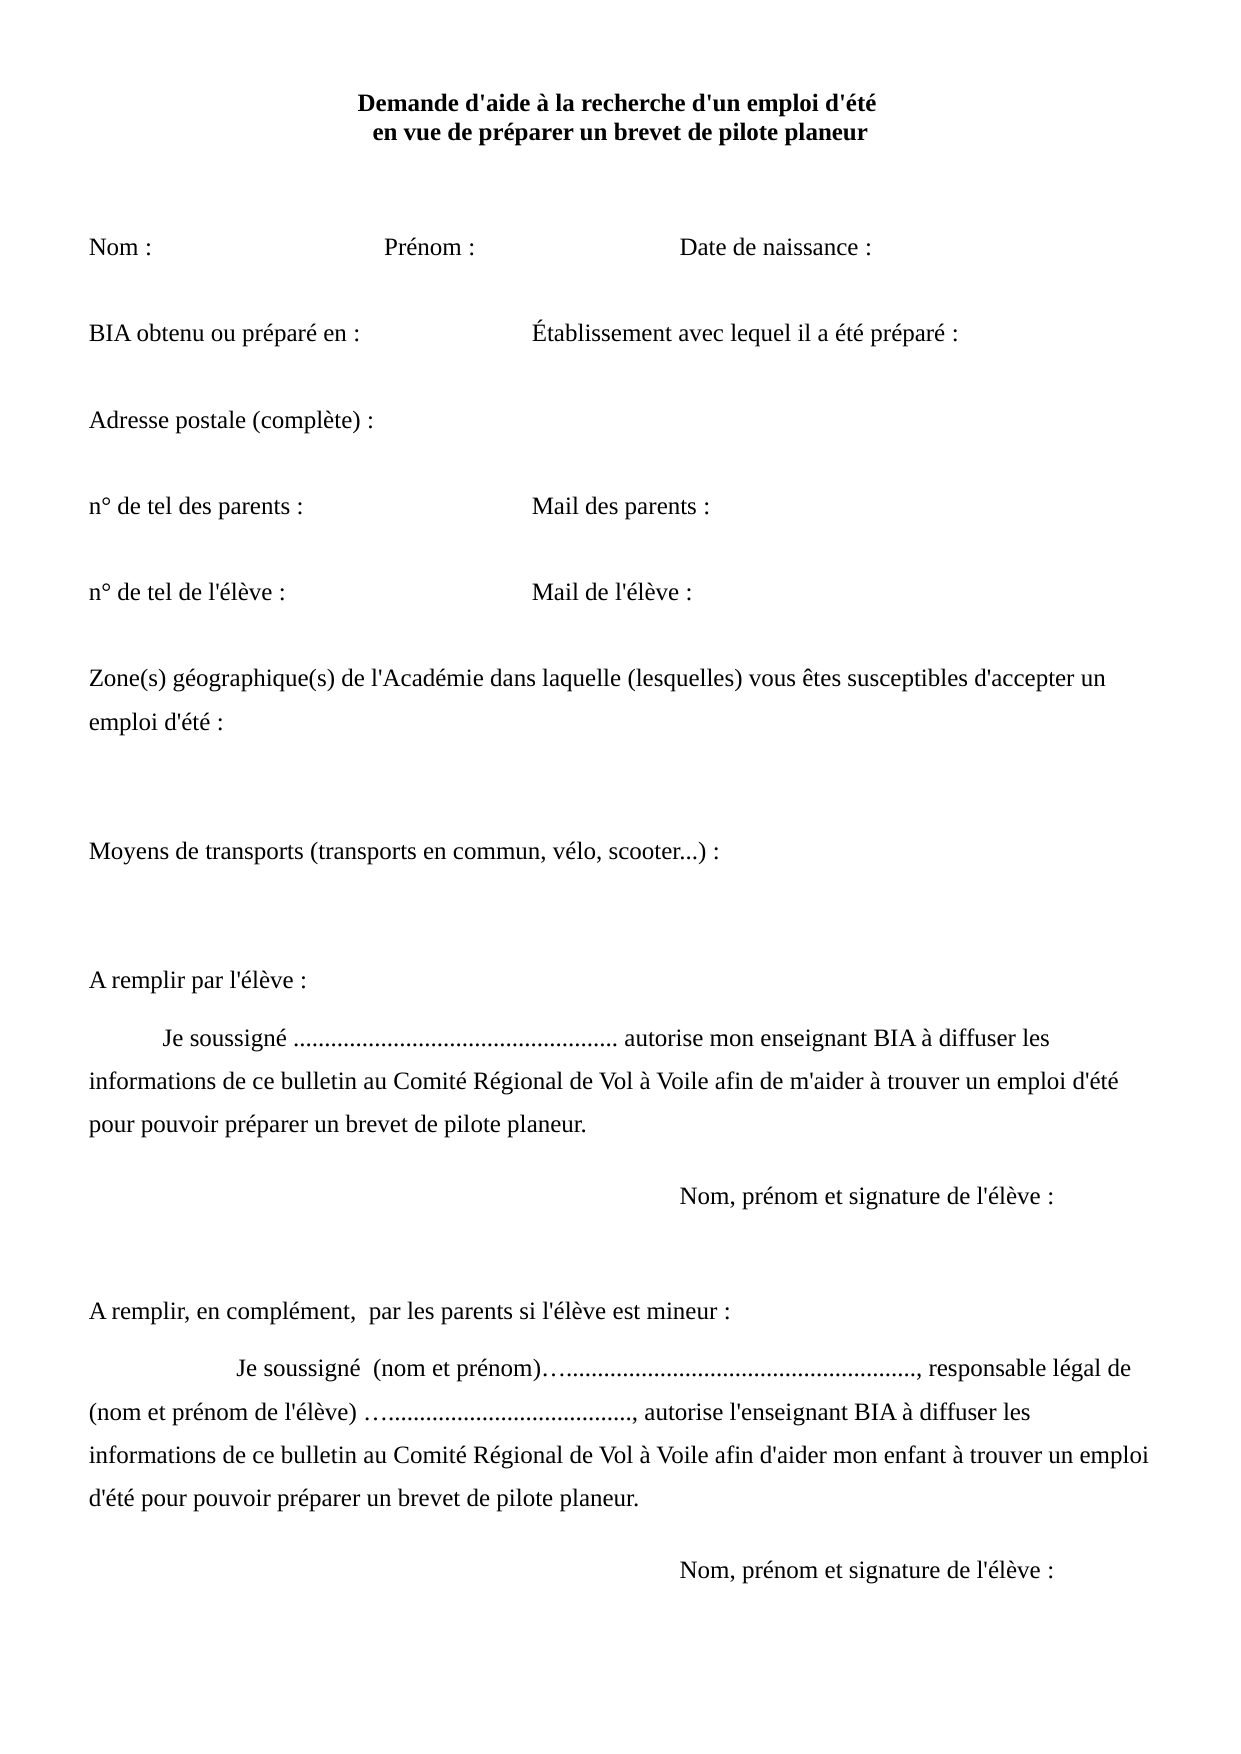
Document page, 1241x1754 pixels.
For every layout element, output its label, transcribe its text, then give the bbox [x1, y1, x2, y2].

text Moyens de transports (transports en commun, vélo, scooter...) : [88, 836, 1152, 865]
text Je soussigné (nom et prénom)…........................................................, responsable légal de (nom et prénom de l'élève) …......................................., autorise l'enseignant BIA à diffuser les informations de ce bulletin au Comité Régional de Vol à Voile afin d'aider mon enfant à trouver un emploi d'été pour pouvoir préparer un brevet de pilote planeur. [88, 1353, 1152, 1512]
text Zone(s) géographique(s) de l'Académie dans laquelle (lesquelles) vous êtes susceptibles d'accepter un emploi d'été : [88, 663, 1152, 735]
text n° de tel de l'élève : Mail de l'élève : [88, 577, 1152, 606]
text Demande d'aide à la recherche d'un emploi d'été [88, 88, 1152, 117]
text Nom, prénom et signature de l'élève : [88, 1555, 1152, 1583]
text A remplir par l'élève : [88, 965, 1152, 994]
text Je soussigné .................................................... autorise mon enseignant BIA à diffuser les informations de ce bulletin au Comité Régional de Vol à Voile afin de m'aider à trouver un emploi d'été pour pouvoir préparer un brevet de pilote planeur. [88, 1023, 1152, 1138]
text n° de tel des parents : Mail des parents : [88, 491, 1152, 520]
text A remplir, en complément, par les parents si l'élève est mineur : [88, 1296, 1152, 1325]
text Nom, prénom et signature de l'élève : [88, 1181, 1152, 1210]
text Adresse postale (complète) : [88, 405, 1152, 433]
text en vue de préparer un brevet de pilote planeur [88, 117, 1152, 146]
text BIA obtenu ou préparé en : Établissement avec lequel il a été préparé : [88, 318, 1152, 347]
text Nom : Prénom : Date de naissance : [88, 232, 1152, 261]
